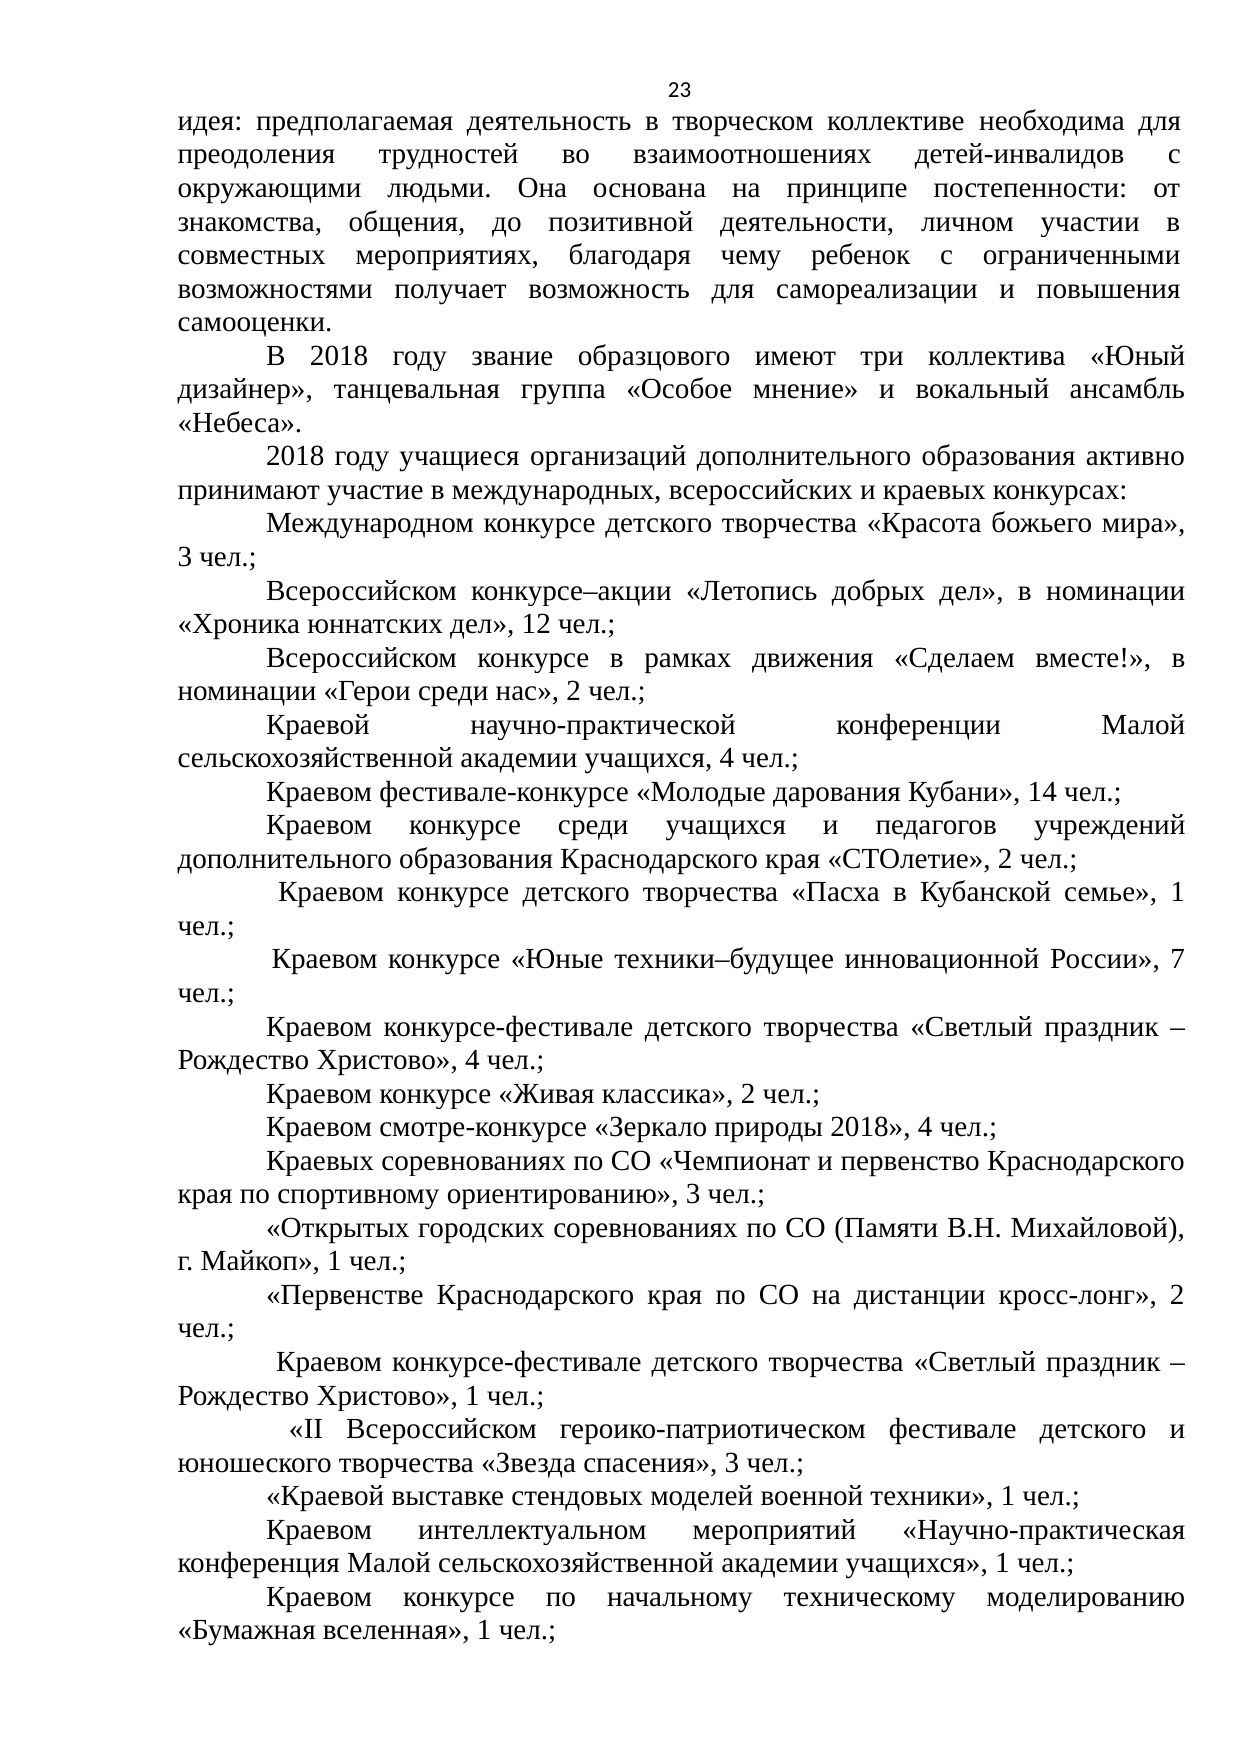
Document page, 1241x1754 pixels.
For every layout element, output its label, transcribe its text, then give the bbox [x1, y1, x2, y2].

text «Первенстве Краснодарского края по СО на дистанции кросс-лонг», 2 чел.; [177, 1277, 1186, 1344]
text Краевой научно-практической конференции Малой сельскохозяйственной академии учащихся, 4 чел.; [177, 707, 1186, 774]
text Международном конкурсе детского творчества «Красота божьего мира», 3 чел.; [177, 506, 1186, 573]
text Краевых соревнованиях по СО «Чемпионат и первенство Краснодарского края по спортивному ориентированию», 3 чел.; [177, 1143, 1186, 1210]
text Краевом конкурсе «Живая классика», 2 чел.; [177, 1076, 1186, 1109]
text «Краевой выставке стендовых моделей военной техники», 1 чел.; [177, 1478, 1186, 1512]
text идея: предполагаемая деятельность в творческом коллективе необходима для преодоления трудностей во взаимоотношениях детей-инвалидов с окружающими людьми. Она основана на принципе постепенности: от знакомства, общения, до позитивной деятельности, личном участии в совместных мероприятиях, благодаря чему ребенок с ограниченными возможностями получает возможность для самореализации и повышения самооценки. [177, 103, 1181, 338]
text Всероссийском конкурсе в рамках движения «Сделаем вместе!», в номинации «Герои среди нас», 2 чел.; [177, 640, 1186, 707]
text Краевом интеллектуальном мероприятий «Научно-практическая конференция Малой сельскохозяйственной академии учащихся», 1 чел.; [177, 1512, 1186, 1579]
text Краевом конкурсе детского творчества «Пасха в Кубанской семье», 1 чел.; [177, 874, 1186, 942]
text Краевом смотре-конкурсе «Зеркало природы 2018», 4 чел.; [177, 1109, 1186, 1143]
text Краевом фестивале-конкурсе «Молодые дарования Кубани», 14 чел.; [177, 774, 1186, 807]
text Краевом конкурсе среди учащихся и педагогов учреждений дополнительного образования Краснодарского края «СТОлетие», 2 чел.; [177, 807, 1186, 874]
text Краевом конкурсе-фестивале детского творчества «Светлый праздник – Рождество Христово», 4 чел.; [177, 1009, 1186, 1076]
text Краевом конкурсе по начальному техническому моделированию «Бумажная вселенная», 1 чел.; [177, 1579, 1186, 1646]
text Всероссийском конкурсе–акции «Летопись добрых дел», в номинации «Хроника юннатских дел», 12 чел.; [177, 573, 1186, 640]
text В 2018 году звание образцового имеют три коллектива «Юный дизайнер», танцевальная группа «Особое мнение» и вокальный ансамбль «Небеса». [177, 338, 1186, 438]
text Краевом конкурсе «Юные техники–будущее инновационной России», 7 чел.; [177, 942, 1186, 1009]
text «II Всероссийском героико-патриотическом фестивале детского и юношеского творчества «Звезда спасения», 3 чел.; [177, 1411, 1186, 1478]
text «Открытых городских соревнованиях по СО (Памяти В.Н. Михайловой), г. Майкоп», 1 чел.; [177, 1210, 1186, 1277]
text Краевом конкурсе-фестивале детского творчества «Светлый праздник – Рождество Христово», 1 чел.; [177, 1344, 1186, 1411]
text 2018 году учащиеся организаций дополнительного образования активно принимают участие в международных, всероссийских и краевых конкурсах: [177, 438, 1186, 506]
